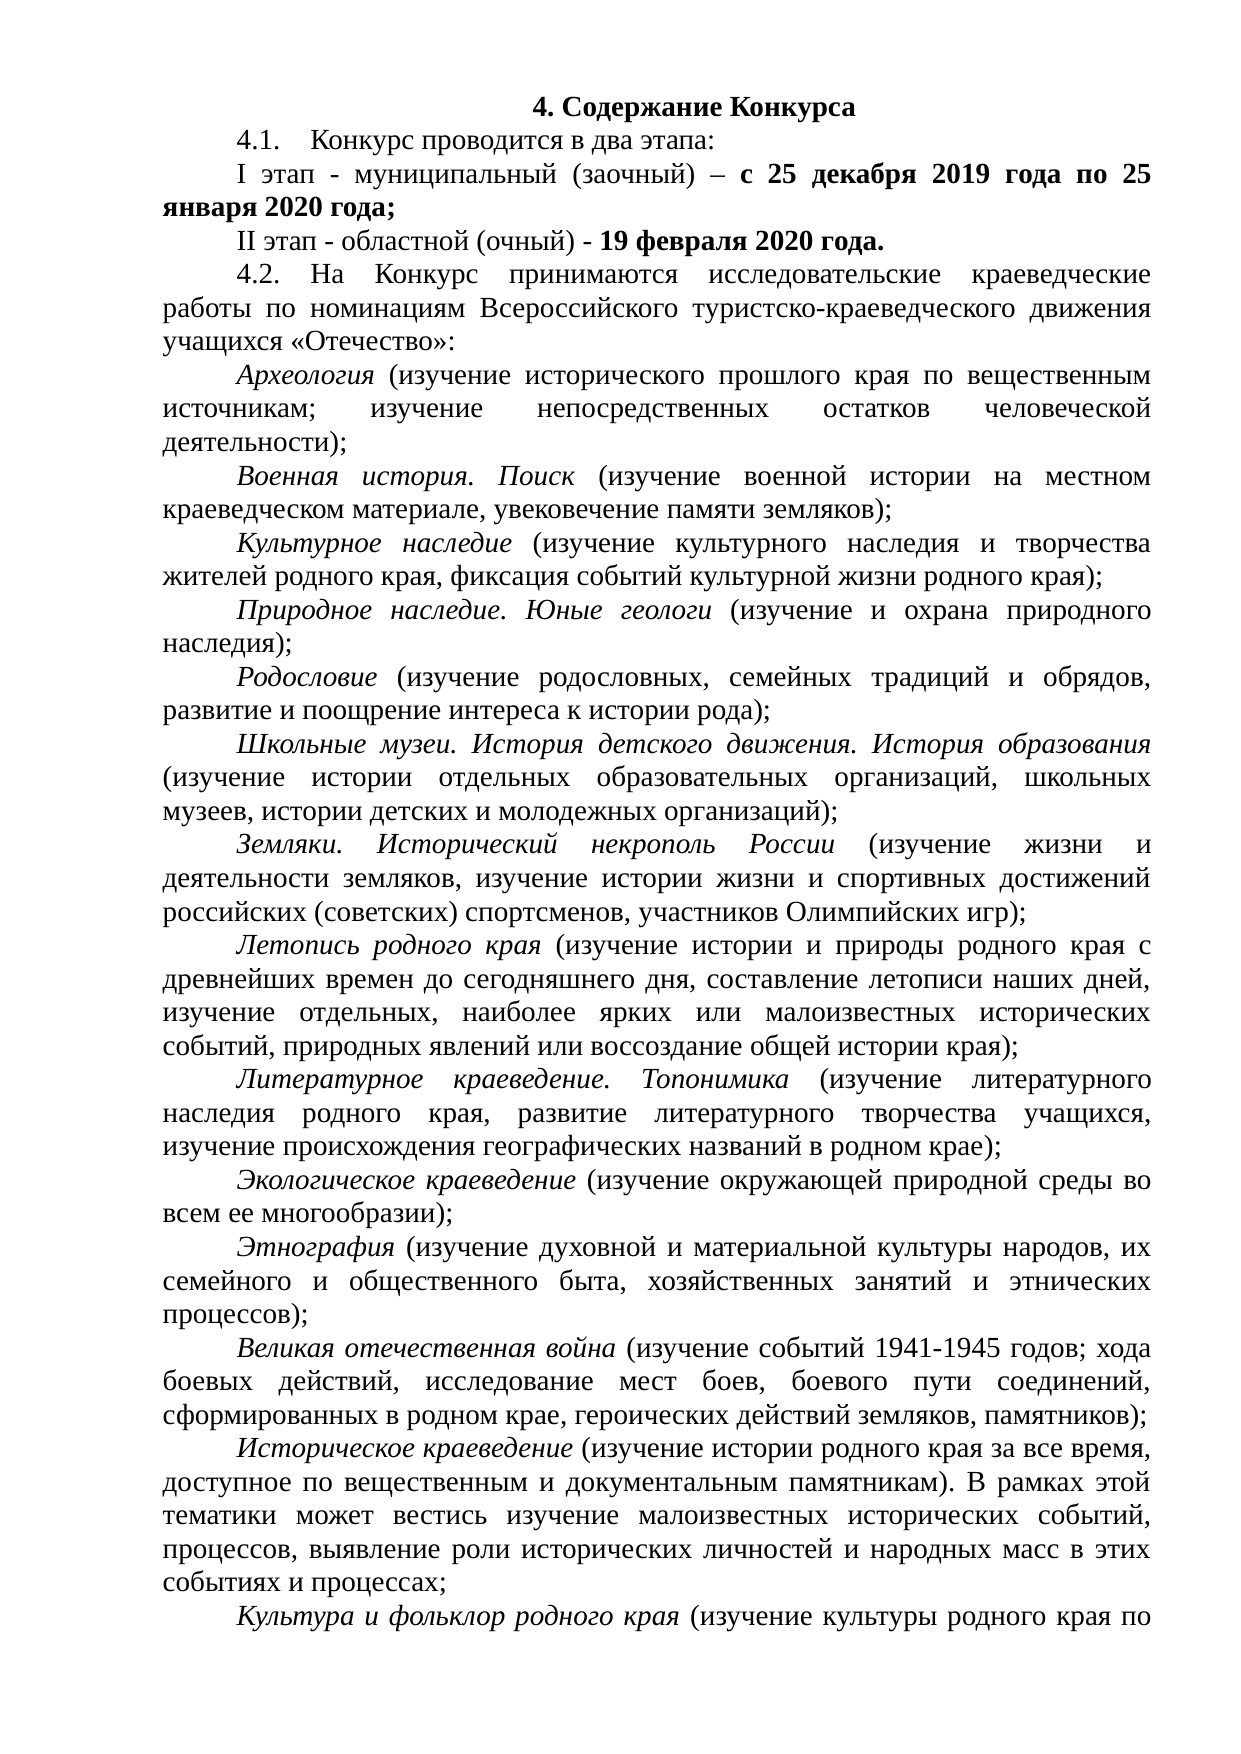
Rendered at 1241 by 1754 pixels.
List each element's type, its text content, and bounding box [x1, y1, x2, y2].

text Экологическое краеведение (изучение окружающей природной среды во всем ее многообразии); [162, 1162, 1152, 1229]
text II этап - областной (очный) - 19 февраля 2020 года. [162, 223, 1152, 256]
text Культурное наследие (изучение культурного наследия и творчества жителей родного края, фиксация событий культурной жизни родного края); [162, 525, 1152, 592]
text Школьные музеи. История детского движения. История образования (изучение истории отдельных образовательных организаций, школьных музеев, истории детских и молодежных организаций); [162, 726, 1152, 827]
text I этап - муниципальный (заочный) – с 25 декабря 2019 года по 25 января 2020 года; [162, 156, 1152, 223]
text 4. Содержание Конкурса [162, 89, 1152, 122]
text Литературное краеведение. Топонимика (изучение литературного наследия родного края, развитие литературного творчества учащихся, изучение происхождения географических названий в родном крае); [162, 1061, 1152, 1162]
text Родословие (изучение родословных, семейных традиций и обрядов, развитие и поощрение интереса к истории рода); [162, 659, 1152, 726]
text 4.1. Конкурс проводится в два этапа: [162, 122, 1152, 156]
text Археология (изучение исторического прошлого края по вещественным источникам; изучение непосредственных остатков человеческой деятельности); [162, 357, 1152, 458]
text Военная история. Поиск (изучение военной истории на местном краеведческом материале, увековечение памяти земляков); [162, 458, 1152, 525]
text Природное наследие. Юные геологи (изучение и охрана природного наследия); [162, 592, 1152, 659]
text Великая отечественная война (изучение событий 1941-1945 годов; хода боевых действий, исследование мест боев, боевого пути соединений, сформированных в родном крае, героических действий земляков, памятников); [162, 1330, 1152, 1430]
text Культура и фольклор родного края (изучение культуры родного края по [162, 1598, 1152, 1632]
text Этнография (изучение духовной и материальной культуры народов, их семейного и общественного быта, хозяйственных занятий и этнических процессов); [162, 1229, 1152, 1330]
text Историческое краеведение (изучение истории родного края за все время, доступное по вещественным и документальным памятникам). В рамках этой тематики может вестись изучение малоизвестных исторических событий, процессов, выявление роли исторических личностей и народных масс в этих событиях и процессах; [162, 1430, 1152, 1598]
text Летопись родного края (изучение истории и природы родного края с древнейших времен до сегодняшнего дня, составление летописи наших дней, изучение отдельных, наиболее ярких или малоизвестных исторических событий, природных явлений или воссоздание общей истории края); [162, 927, 1152, 1061]
text Земляки. Исторический некрополь России (изучение жизни и деятельности земляков, изучение истории жизни и спортивных достижений российских (советских) спортсменов, участников Олимпийских игр); [162, 827, 1152, 927]
text 4.2. На Конкурс принимаются исследовательские краеведческие работы по номинациям Всероссийского туристско-краеведческого движения учащихся «Отечество»: [162, 256, 1152, 357]
